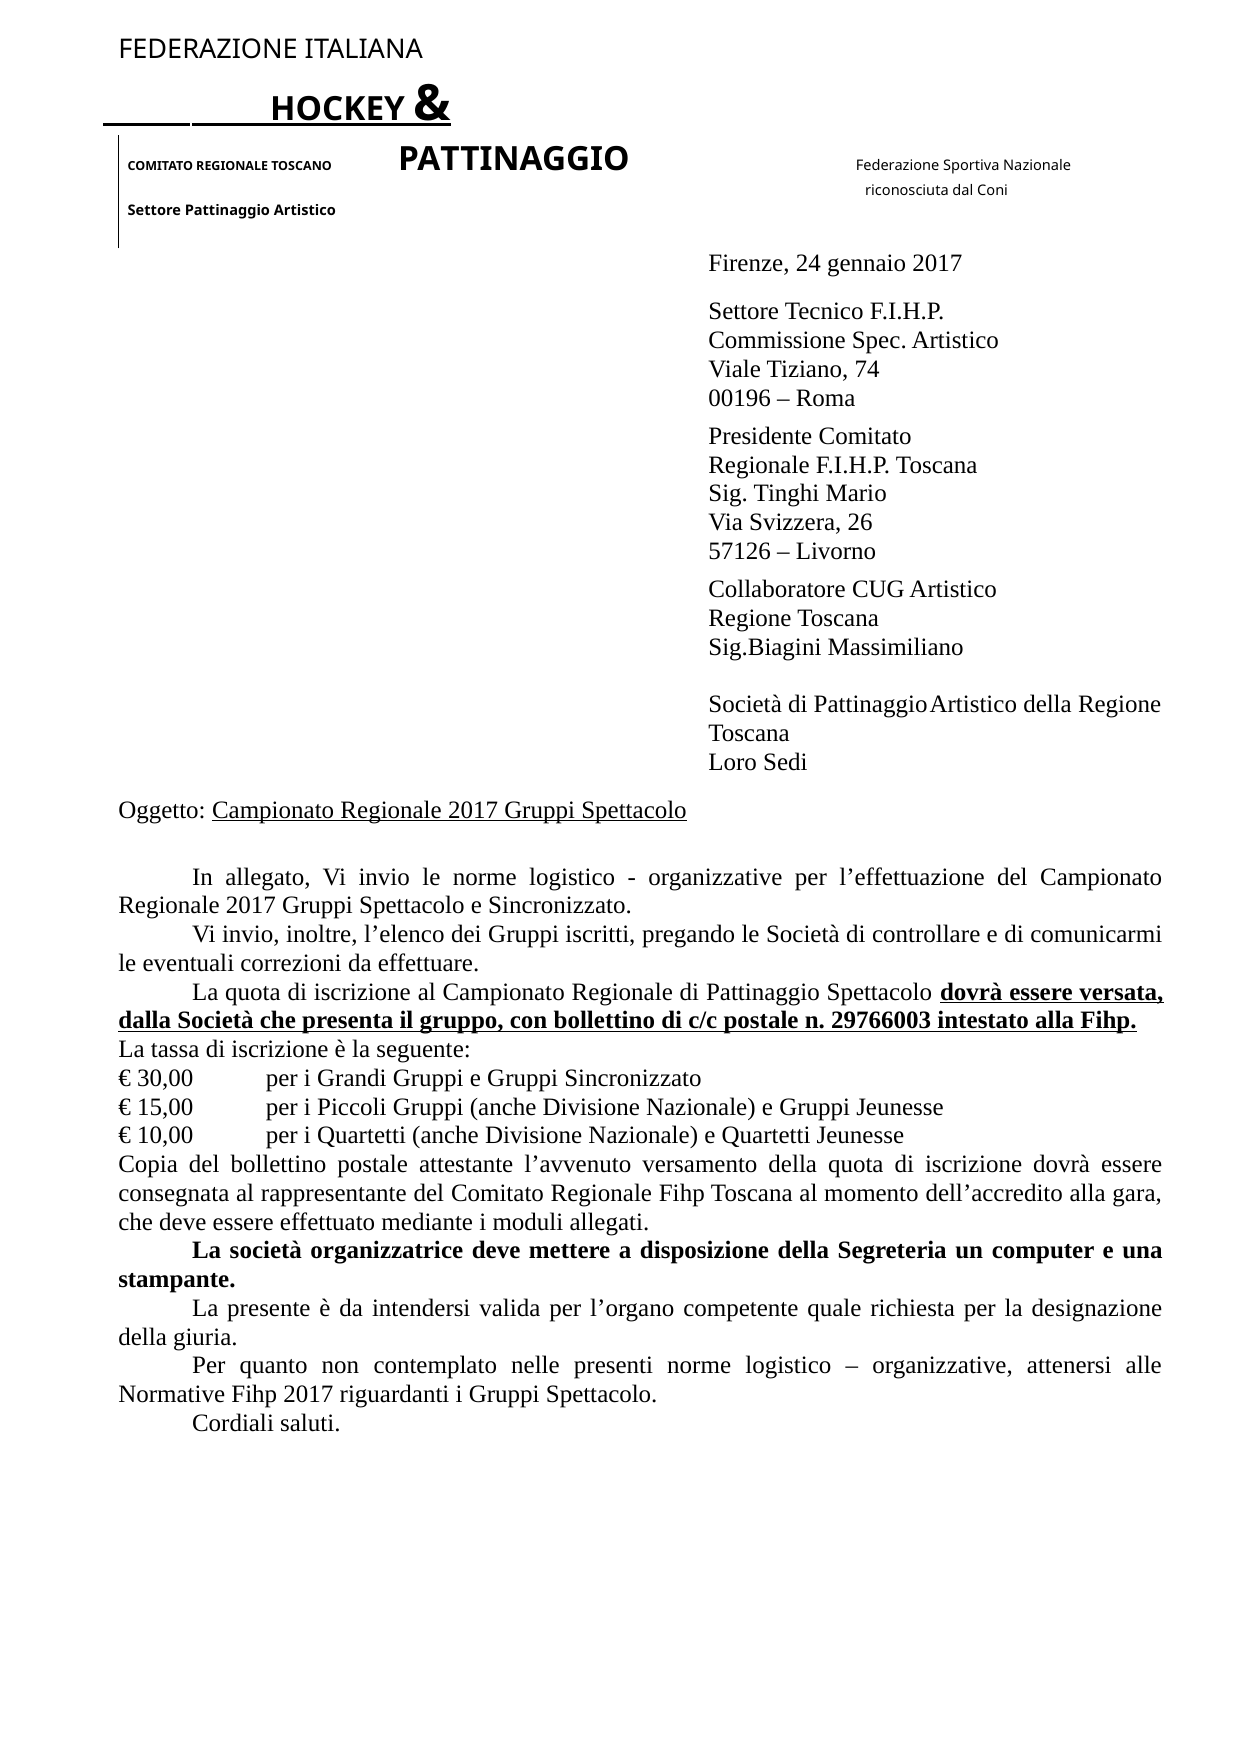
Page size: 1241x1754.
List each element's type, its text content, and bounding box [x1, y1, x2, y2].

text In allegato, Vi invio le norme logistico - organizzative per l’effettuazione del Campionato Regionale 2017 Gruppi Spettacolo e Sincronizzato. [118, 862, 1163, 919]
text La società organizzatrice deve mettere a disposizione della Segreteria un computer e una stampante. [118, 1236, 1163, 1293]
text € 30,00 per i Grandi Gruppi e Gruppi Sincronizzato [118, 1063, 1163, 1092]
text Firenze, 24 gennaio 2017 [118, 248, 1163, 277]
text Presidente Comitato [266, 421, 1163, 450]
text Società di Pattinaggio Artistico della Regione Toscana [708, 689, 1163, 747]
text Oggetto: Campionato Regionale 2017 Gruppi Spettacolo [118, 795, 1163, 823]
text COMITATO REGIONALE TOSCANO PATTINAGGIO Federazione Sportiva Nazionale [118, 134, 1163, 180]
text Sig. Tinghi Mario [266, 478, 1163, 507]
text Cordiali saluti. [118, 1408, 1163, 1437]
text riconosciuta dal Coni [119, 180, 1163, 200]
text Regionale F.I.H.P. Toscana [266, 450, 1163, 478]
text 00196 – Roma [266, 383, 1163, 411]
text Sig.Biagini Massimiliano [266, 632, 1163, 661]
text € 10,00 per i Quartetti (anche Divisione Nazionale) e Quartetti Jeunesse [118, 1121, 1163, 1149]
text Via Svizzera, 26 [266, 507, 1163, 536]
text La presente è da intendersi valida per l’organo competente quale richiesta per la designazione della giuria. [118, 1293, 1163, 1351]
text Copia del bollettino postale attestante l’avvenuto versamento della quota di iscrizione dovrà essere consegnata al rappresentante del Comitato Regionale Fihp Toscana al momento dell’accredito alla gara, che deve essere effettuato mediante i moduli allegati. [118, 1149, 1163, 1236]
text Commissione Spec. Artistico [118, 325, 1163, 354]
text Viale Tiziano, 74 [118, 354, 1163, 383]
text FEDERAZIONE ITALIANA [118, 29, 1163, 66]
text La tassa di iscrizione è la seguente: [118, 1034, 1163, 1063]
text La quota di iscrizione al Campionato Regionale di Pattinaggio Spettacolo dovrà essere versata, dalla Società che presenta il gruppo, con bollettino di c/c postale n. 29766003 intestato alla Fihp. [118, 977, 1163, 1034]
text Per quanto non contemplato nelle presenti norme logistico – organizzative, attenersi alle Normative Fihp 2017 riguardanti i Gruppi Spettacolo. [118, 1351, 1163, 1408]
text Settore Tecnico F.I.H.P. [118, 296, 1163, 325]
text HOCKEY & [103, 66, 1163, 134]
text Regione Toscana [266, 603, 1163, 632]
text Loro Sedi [266, 747, 1163, 776]
subtitle Settore Pattinaggio Artistico [119, 200, 1163, 220]
text 57126 – Livorno [266, 536, 1163, 565]
text Collaboratore CUG Artistico [266, 574, 1163, 603]
text Vi invio, inoltre, l’elenco dei Gruppi iscritti, pregando le Società di controllare e di comunicarmi le eventuali correzioni da effettuare. [118, 919, 1163, 977]
text € 15,00 per i Piccoli Gruppi (anche Divisione Nazionale) e Gruppi Jeunesse [118, 1092, 1163, 1121]
